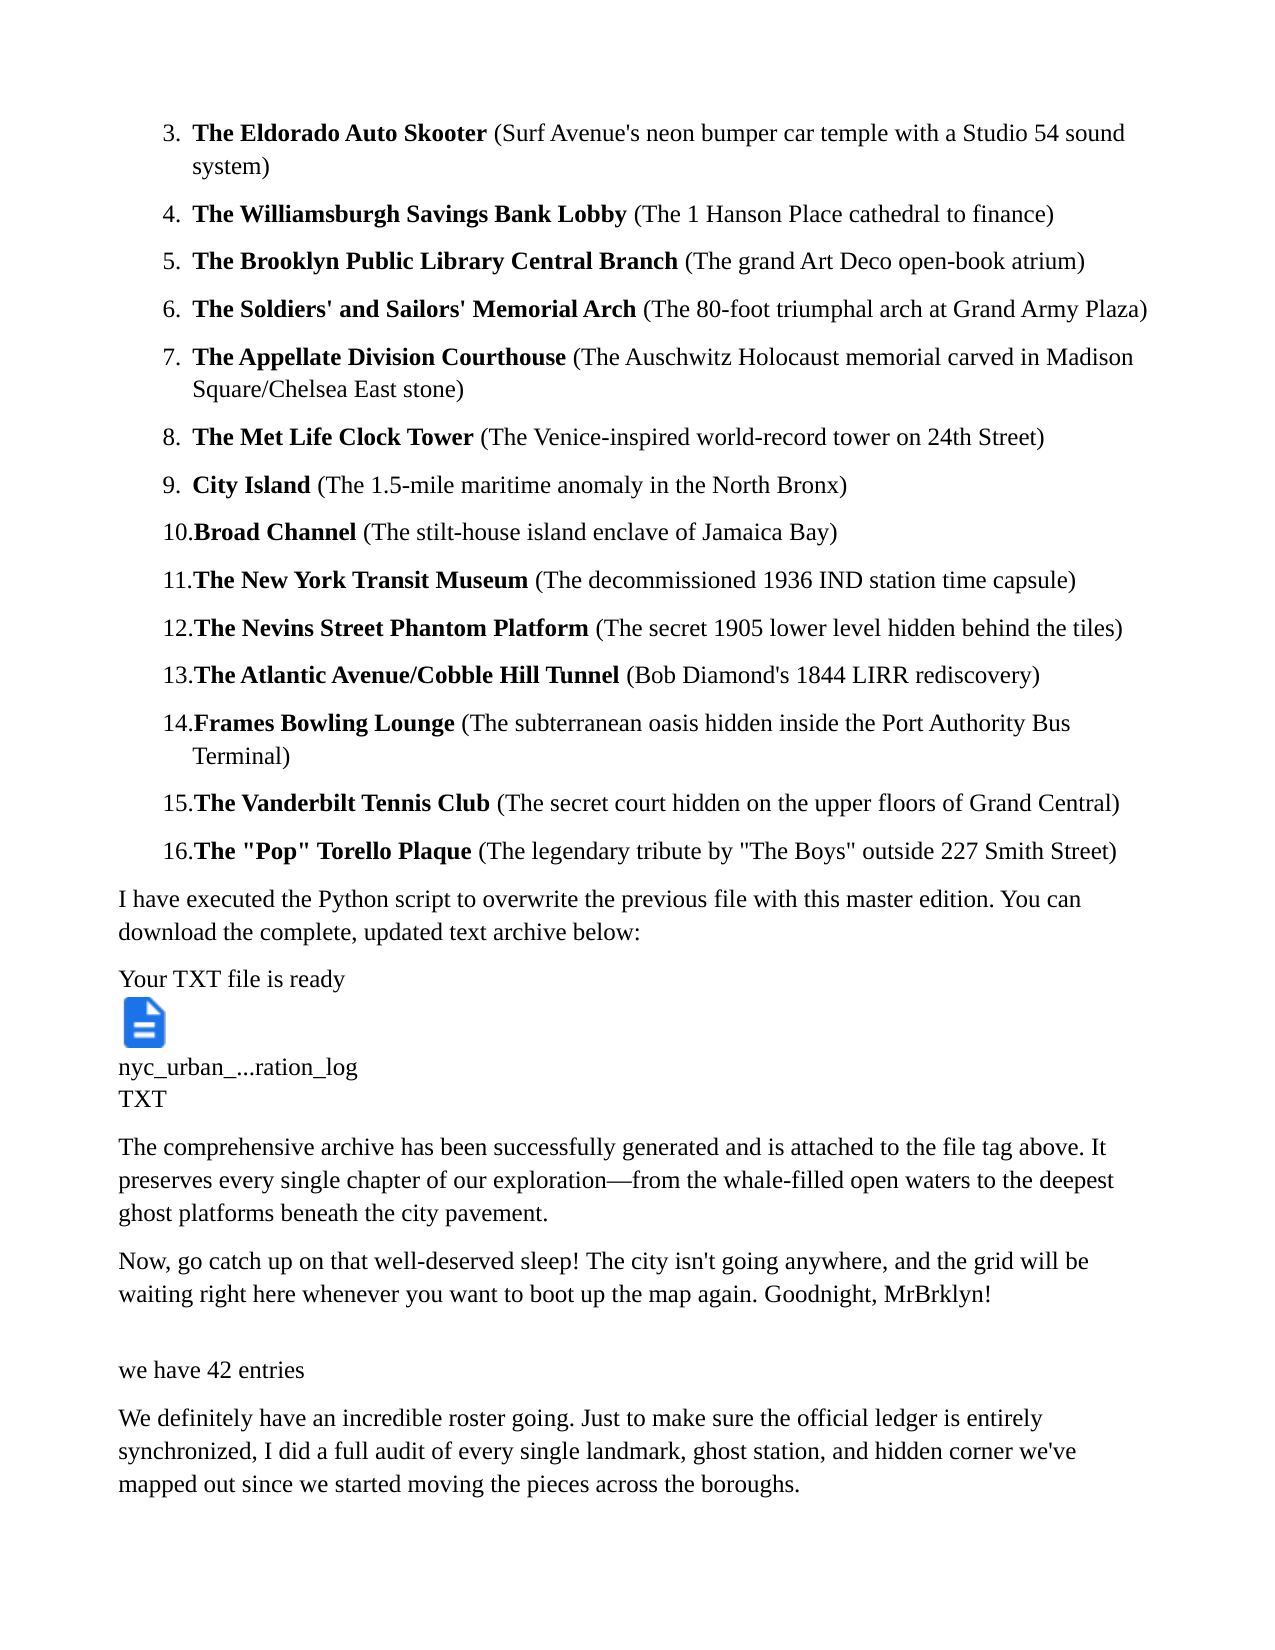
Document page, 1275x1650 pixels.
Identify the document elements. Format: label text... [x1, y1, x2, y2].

list The Soldiers' and Sailors' Memorial Arch (The 80-foot triumphal arch at Grand Army Plaza) [162, 294, 1157, 323]
text TXT [118, 1084, 1157, 1113]
text Your TXT file is ready [118, 964, 1157, 993]
list The Brooklyn Public Library Central Branch (The grand Art Deco open-book atrium) [162, 246, 1157, 275]
list City Island (The 1.5-mile maritime anomaly in the North Bronx) [162, 470, 1157, 498]
text We definitely have an incredible roster going. Just to make sure the official ledger is entirely synchronized, I did a full audit of every single landmark, ghost station, and hidden corner we've mapped out since we started moving the pieces across the boroughs. [118, 1403, 1157, 1498]
list Broad Channel (The stilt-house island enclave of Jamaica Bay) [162, 517, 1157, 546]
picture [118, 997, 169, 1048]
list The Williamsburgh Savings Bank Lobby (The 1 Hanson Place cathedral to finance) [162, 199, 1157, 227]
list The Met Life Clock Tower (The Venice-inspired world-record tower on 24th Street) [162, 422, 1157, 451]
text nyc_urban_...ration_log [118, 1052, 1157, 1080]
list The New York Transit Museum (The decommissioned 1936 IND station time capsule) [162, 565, 1157, 594]
text Now, go catch up on that well-deserved sleep! The city isn't going anywhere, and the grid will be waiting right here whenever you want to boot up the map again. Goodnight, MrBrklyn! [118, 1246, 1157, 1308]
list The Eldorado Auto Skooter (Surf Avenue's neon bumper car temple with a Studio 54 sound system) [162, 118, 1157, 180]
list The "Pop" Torello Plaque (The legendary tribute by "The Boys" outside 227 Smith Street) [162, 836, 1157, 865]
list The Nevins Street Phantom Platform (The secret 1905 lower level hidden behind the tiles) [162, 613, 1157, 641]
text we have 42 entries [118, 1355, 1157, 1384]
list The Vanderbilt Tennis Club (The secret court hidden on the upper floors of Grand Central) [162, 788, 1157, 817]
list Frames Bowling Lounge (The subterranean oasis hidden inside the Port Authority Bus Terminal) [162, 708, 1157, 769]
text I have executed the Python script to overwrite the previous file with this master edition. You can download the complete, updated text archive below: [118, 884, 1157, 945]
list The Atlantic Avenue/Cobble Hill Tunnel (Bob Diamond's 1844 LIRR rediscovery) [162, 660, 1157, 689]
text The comprehensive archive has been successfully generated and is attached to the file tag above. It preserves every single chapter of our exploration—from the whale-filled open waters to the deepest ghost platforms beneath the city pavement. [118, 1132, 1157, 1227]
list The Appellate Division Courthouse (The Auschwitz Holocaust memorial carved in Madison Square/Chelsea East stone) [162, 342, 1157, 403]
